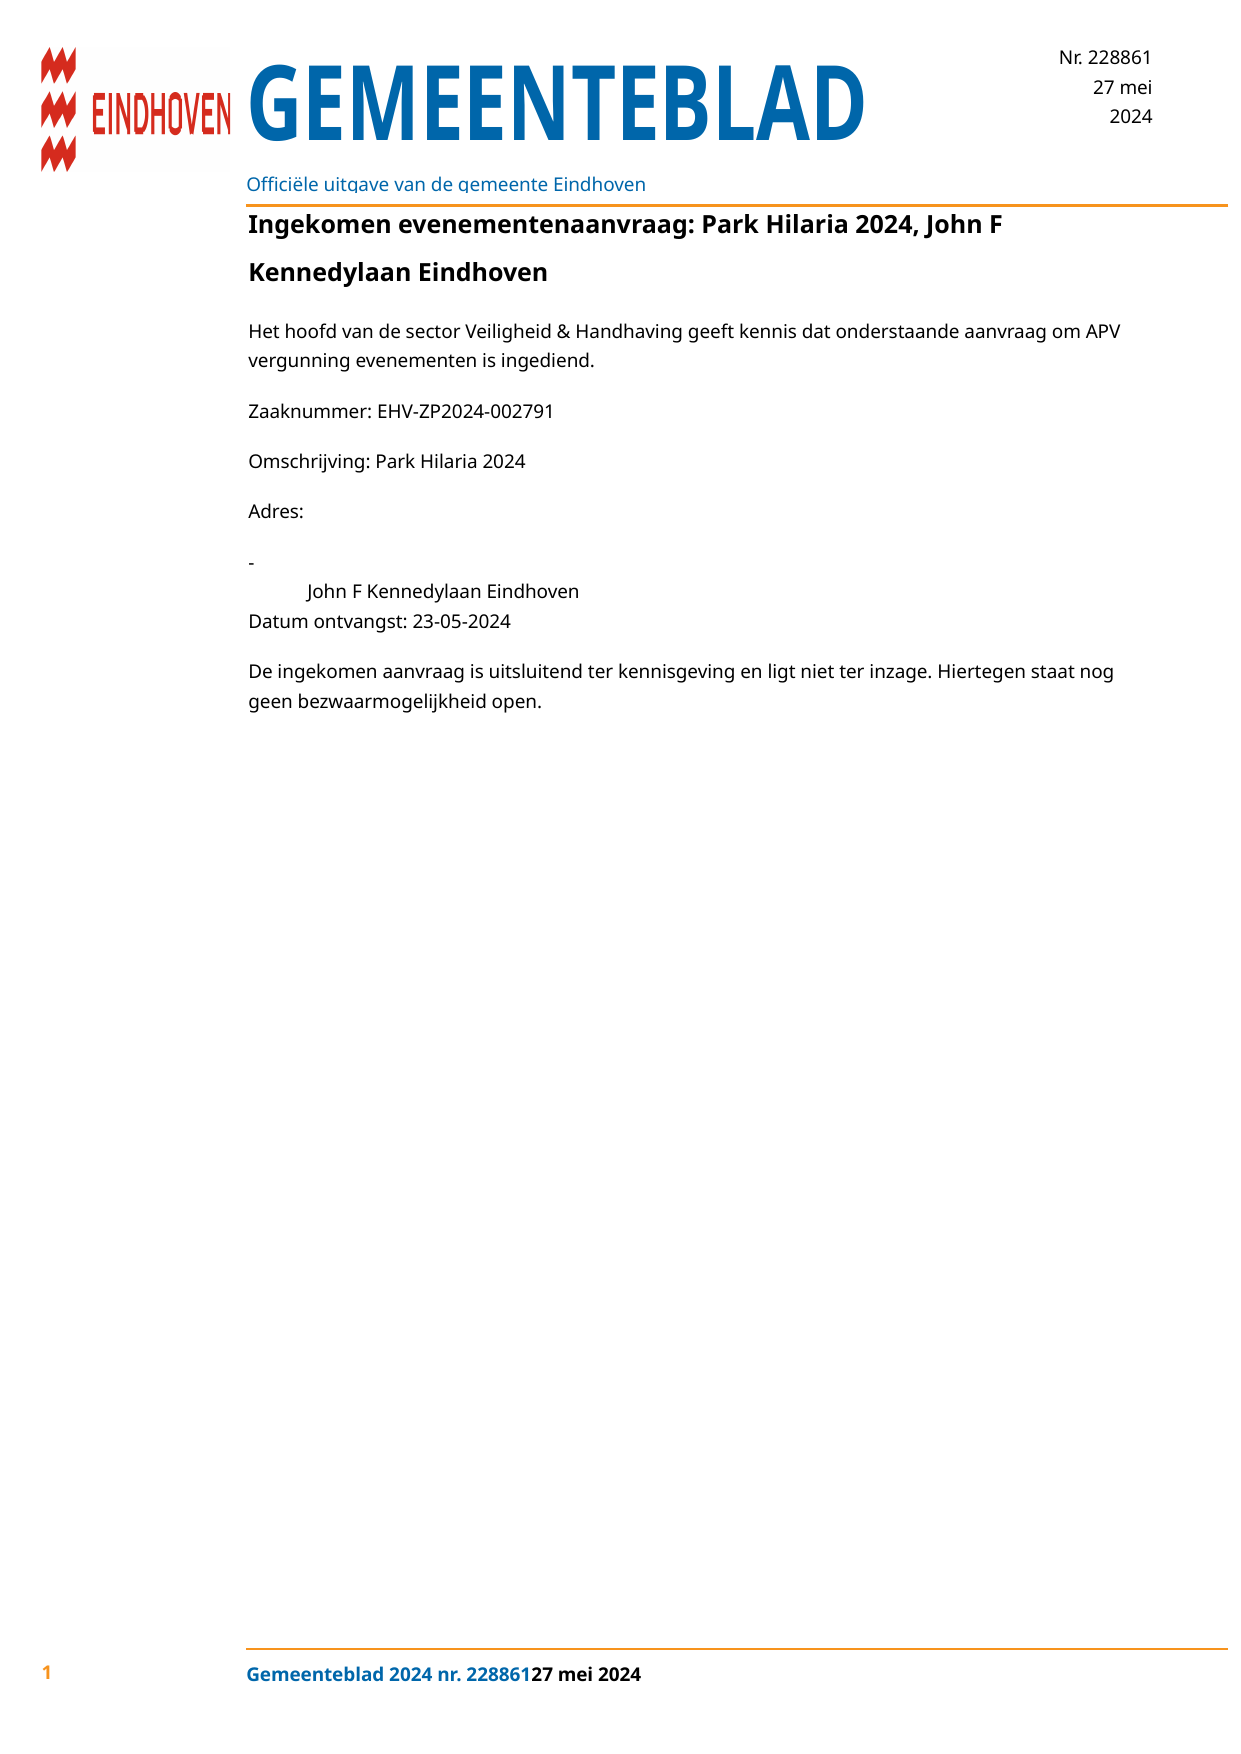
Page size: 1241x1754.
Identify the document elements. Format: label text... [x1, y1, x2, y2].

text Datum ontvangst: 23-05-2024 [248, 608, 1152, 634]
text Ingekomen evenementenaanvraag: Park Hilaria 2024, John F Kennedylaan Eindhoven [248, 207, 1152, 288]
list John F Kennedylaan Eindhoven [248, 579, 1152, 604]
picture [41, 47, 231, 172]
text Adres: [248, 499, 1152, 524]
text Zaaknummer: EHV-ZP2024-002791 [248, 398, 1152, 424]
text Het hoofd van de sector Veiligheid & Handhaving geeft kennis dat onderstaande aanvraag om APV vergunning evenementen is ingediend. [248, 318, 1152, 373]
text De ingekomen aanvraag is uitsluitend ter kennisgeving en ligt niet ter inzage. Hiertegen staat nog geen bezwaarmogelijkheid open. [248, 659, 1152, 714]
text Omschrijving: Park Hilaria 2024 [248, 448, 1152, 474]
